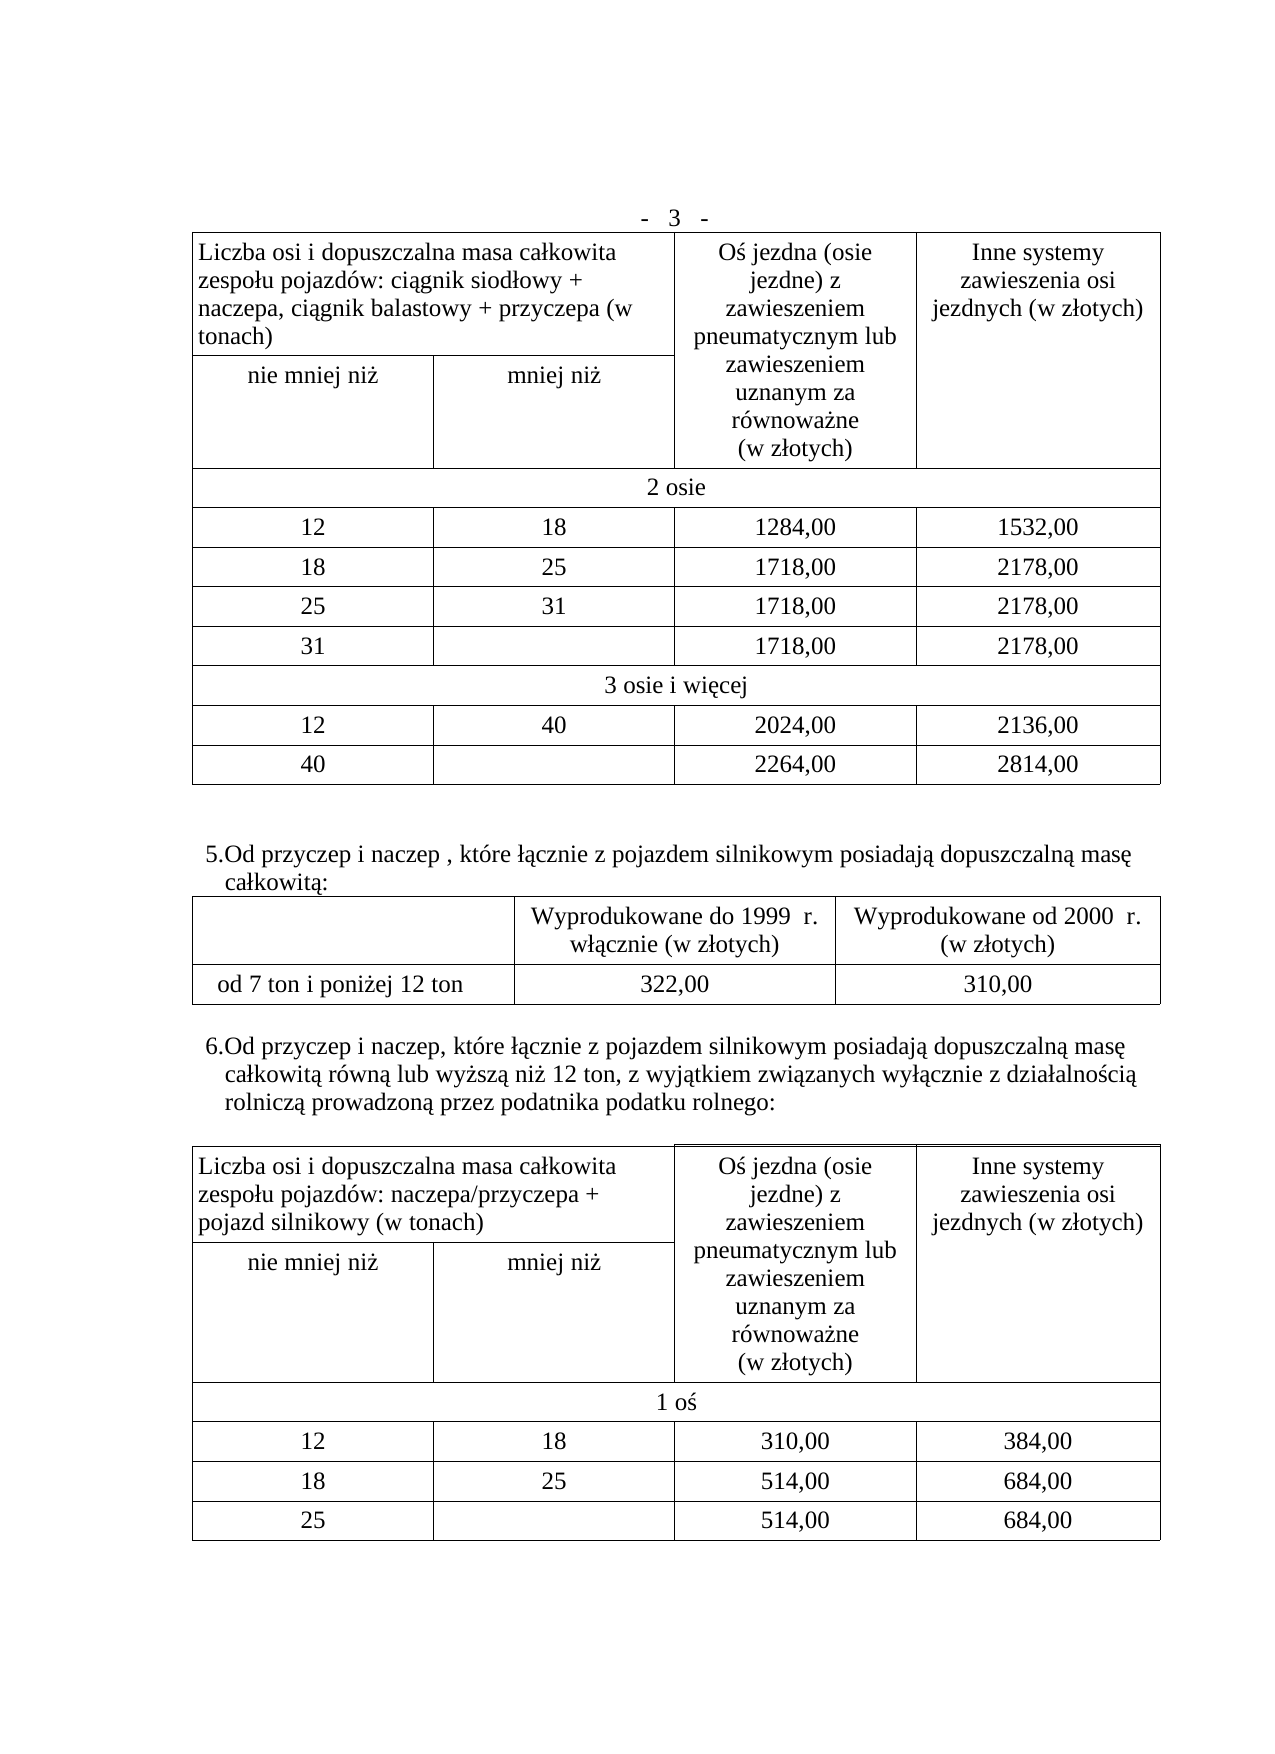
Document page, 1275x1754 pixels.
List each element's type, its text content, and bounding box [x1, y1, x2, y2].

table_cell [434, 746, 674, 784]
table_cell 2136,00 [917, 706, 1160, 744]
table_header Oś jezdna (osie jezdne) z zawieszeniem pneumatycznym lub zawieszeniem uznanym za równoważne (w złotych) [675, 233, 916, 467]
table_cell [434, 627, 674, 665]
table_cell 684,00 [917, 1462, 1160, 1501]
table_cell 384,00 [917, 1422, 1160, 1461]
table_cell 1 oś [193, 1383, 1160, 1421]
table_cell 2024,00 [675, 706, 916, 744]
text całkowitą: [192, 868, 1157, 896]
table_cell 1532,00 [917, 508, 1160, 547]
table_cell 514,00 [675, 1462, 916, 1501]
table_cell nie mniej niż [193, 1243, 433, 1382]
table_cell 12 [193, 1422, 433, 1461]
table_cell 514,00 [675, 1502, 916, 1540]
table_cell Liczba osi i dopuszczalna masa całkowita zespołu pojazdów: naczepa/przyczepa + pojazd silnikowy (w tonach) [193, 1147, 674, 1242]
text 5.Od przyczep i naczep , które łącznie z pojazdem silnikowym posiadają dopuszczalną masę [192, 840, 1157, 868]
table_header [193, 897, 514, 964]
table_header Liczba osi i dopuszczalna masa całkowita zespołu pojazdów: ciągnik siodłowy + naczepa, ciągnik balastowy + przyczepa (w tonach) [193, 233, 674, 355]
text 6.Od przyczep i naczep, które łącznie z pojazdem silnikowym posiadają dopuszczalną masę [192, 1032, 1157, 1060]
table_cell 31 [434, 587, 674, 626]
table_cell 1718,00 [675, 587, 916, 626]
table_cell 31 [193, 627, 433, 665]
table_cell 25 [434, 1462, 674, 1501]
table_header Wyprodukowane do 1999 r. włącznie (w złotych) [515, 897, 835, 964]
table_cell [192, 1541, 1157, 1568]
table_cell 2178,00 [917, 548, 1160, 586]
table_cell 2264,00 [675, 746, 916, 784]
table_cell 12 [193, 508, 433, 547]
table_cell 2814,00 [917, 746, 1160, 784]
table_cell 25 [434, 548, 674, 586]
table_cell 40 [434, 706, 674, 744]
table_cell 3 osie i więcej [193, 666, 1160, 705]
table_cell mniej niż [434, 356, 674, 467]
table_cell 310,00 [836, 965, 1160, 1003]
text całkowitą równą lub wyższą niż 12 ton, z wyjątkiem związanych wyłącznie z działalnością [192, 1060, 1157, 1088]
table_cell 40 [193, 746, 433, 784]
table_cell Inne systemy zawieszenia osi jezdnych (w złotych) [917, 1147, 1160, 1382]
table_cell [192, 1568, 1157, 1596]
table_cell 25 [193, 1502, 433, 1540]
table_cell nie mniej niż [193, 356, 433, 467]
text rolniczą prowadzoną przez podatnika podatku rolnego: [192, 1088, 1157, 1116]
table_cell 1718,00 [675, 627, 916, 665]
table_cell 1284,00 [675, 508, 916, 547]
table_cell 310,00 [675, 1422, 916, 1461]
table_header Wyprodukowane od 2000 r. (w złotych) [836, 897, 1160, 964]
table_cell 2 osie [193, 469, 1160, 507]
table_cell 322,00 [515, 965, 835, 1003]
table_cell 18 [434, 1422, 674, 1461]
table_cell 25 [193, 587, 433, 626]
table_header Inne systemy zawieszenia osi jezdnych (w złotych) [917, 233, 1160, 467]
table_cell 684,00 [917, 1502, 1160, 1540]
table_cell 18 [193, 548, 433, 586]
table_cell Oś jezdna (osie jezdne) z zawieszeniem pneumatycznym lub zawieszeniem uznanym za równoważne (w złotych) [675, 1147, 916, 1382]
table_cell 2178,00 [917, 587, 1160, 626]
table_cell [434, 1502, 674, 1540]
table_cell od 7 ton i poniżej 12 ton [193, 965, 514, 1003]
table_cell 2178,00 [917, 627, 1160, 665]
table_cell 18 [434, 508, 674, 547]
text - 3 - [192, 204, 1157, 232]
table_cell 12 [193, 706, 433, 744]
table_cell 1718,00 [675, 548, 916, 586]
table_cell mniej niż [434, 1243, 674, 1382]
table_cell 18 [193, 1462, 433, 1501]
